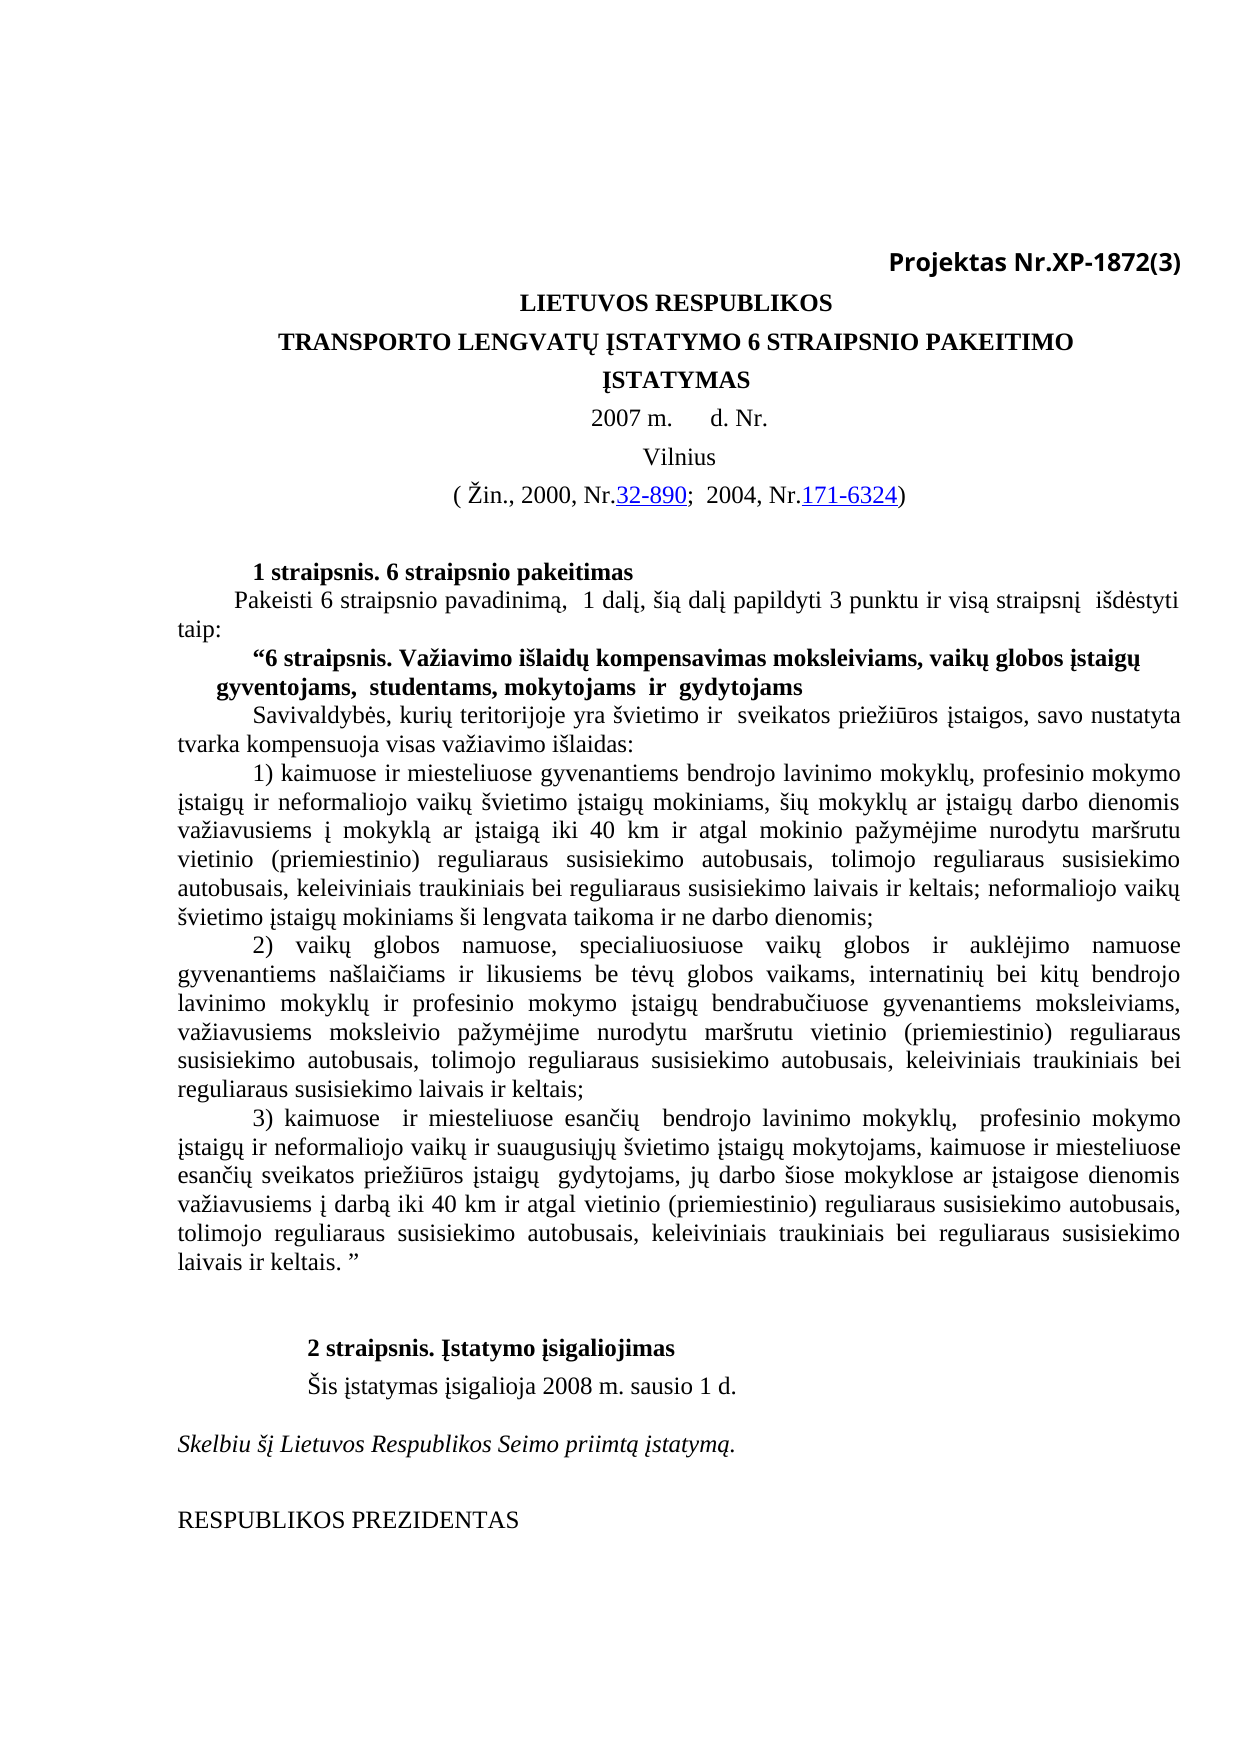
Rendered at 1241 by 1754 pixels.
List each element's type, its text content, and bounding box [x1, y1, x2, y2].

text LIETUVOS RESPUBLIKOS [177, 288, 1181, 317]
text 1 straipsnis. 6 straipsnio pakeitimas [252, 557, 1181, 585]
text Skelbiu šį Lietuvos Respublikos Seimo priimtą įstatymą. [177, 1429, 1181, 1457]
text 2 straipsnis. Įstatymo įsigaliojimas [177, 1333, 1181, 1362]
text RESPUBLIKOS PREZIDENTAS [177, 1505, 1181, 1534]
text “6 straipsnis. Važiavimo išlaidų kompensavimas moksleiviams, vaikų globos įstaigų [252, 643, 1181, 672]
text gyventojams, studentams, mokytojams ir gydytojams [216, 672, 1181, 700]
text ( Žin., 2000, Nr.32-890; 2004, Nr.171-6324) [177, 480, 1181, 509]
text TRANSPORTO LENGVATŲ ĮSTATYMO 6 STRAIPSNIO PAKEITIMO [177, 327, 1181, 355]
text Vilnius [177, 442, 1181, 470]
text Savivaldybės, kurių teritorijoje yra švietimo ir sveikatos priežiūros įstaigos, savo nustatyta tvarka kompensuoja visas važiavimo išlaidas: [177, 700, 1181, 758]
text ĮSTATYMAS [177, 365, 1181, 394]
text 2007 m. d. Nr. [177, 403, 1181, 432]
text 1) kaimuose ir miesteliuose gyvenantiems bendrojo lavinimo mokyklų, profesinio mokymo įstaigų ir neformaliojo vaikų švietimo įstaigų mokiniams, šių mokyklų ar įstaigų darbo dienomis važiavusiems į mokyklą ar įstaigą iki 40 km ir atgal mokinio pažymėjime nurodytu maršrutu vietinio (priemiestinio) reguliaraus susisiekimo autobusais, tolimojo reguliaraus susisiekimo autobusais, keleiviniais traukiniais bei reguliaraus susisiekimo laivais ir keltais; neformaliojo vaikų švietimo įstaigų mokiniams ši lengvata taikoma ir ne darbo dienomis; [177, 758, 1181, 930]
text 3) kaimuose ir miesteliuose esančių bendrojo lavinimo mokyklų, profesinio mokymo įstaigų ir neformaliojo vaikų ir suaugusiųjų švietimo įstaigų mokytojams, kaimuose ir miesteliuose esančių sveikatos priežiūros įstaigų gydytojams, jų darbo šiose mokyklose ar įstaigose dienomis važiavusiems į darbą iki 40 km ir atgal vietinio (priemiestinio) reguliaraus susisiekimo autobusais, tolimojo reguliaraus susisiekimo autobusais, keleiviniais traukiniais bei reguliaraus susisiekimo laivais ir keltais. ” [177, 1103, 1181, 1275]
text Projektas Nr.XP-1872(3) [177, 244, 1181, 279]
text Pakeisti 6 straipsnio pavadinimą, 1 dalį, šią dalį papildyti 3 punktu ir visą straipsnį išdėstyti taip: [177, 585, 1181, 643]
text Šis įstatymas įsigalioja 2008 m. sausio 1 d. [177, 1371, 1181, 1400]
text 2) vaikų globos namuose, specialiuosiuose vaikų globos ir auklėjimo namuose gyvenantiems našlaičiams ir likusiems be tėvų globos vaikams, internatinių bei kitų bendrojo lavinimo mokyklų ir profesinio mokymo įstaigų bendrabučiuose gyvenantiems moksleiviams, važiavusiems moksleivio pažymėjime nurodytu maršrutu vietinio (priemiestinio) reguliaraus susisiekimo autobusais, tolimojo reguliaraus susisiekimo autobusais, keleiviniais traukiniais bei reguliaraus susisiekimo laivais ir keltais; [177, 930, 1181, 1103]
